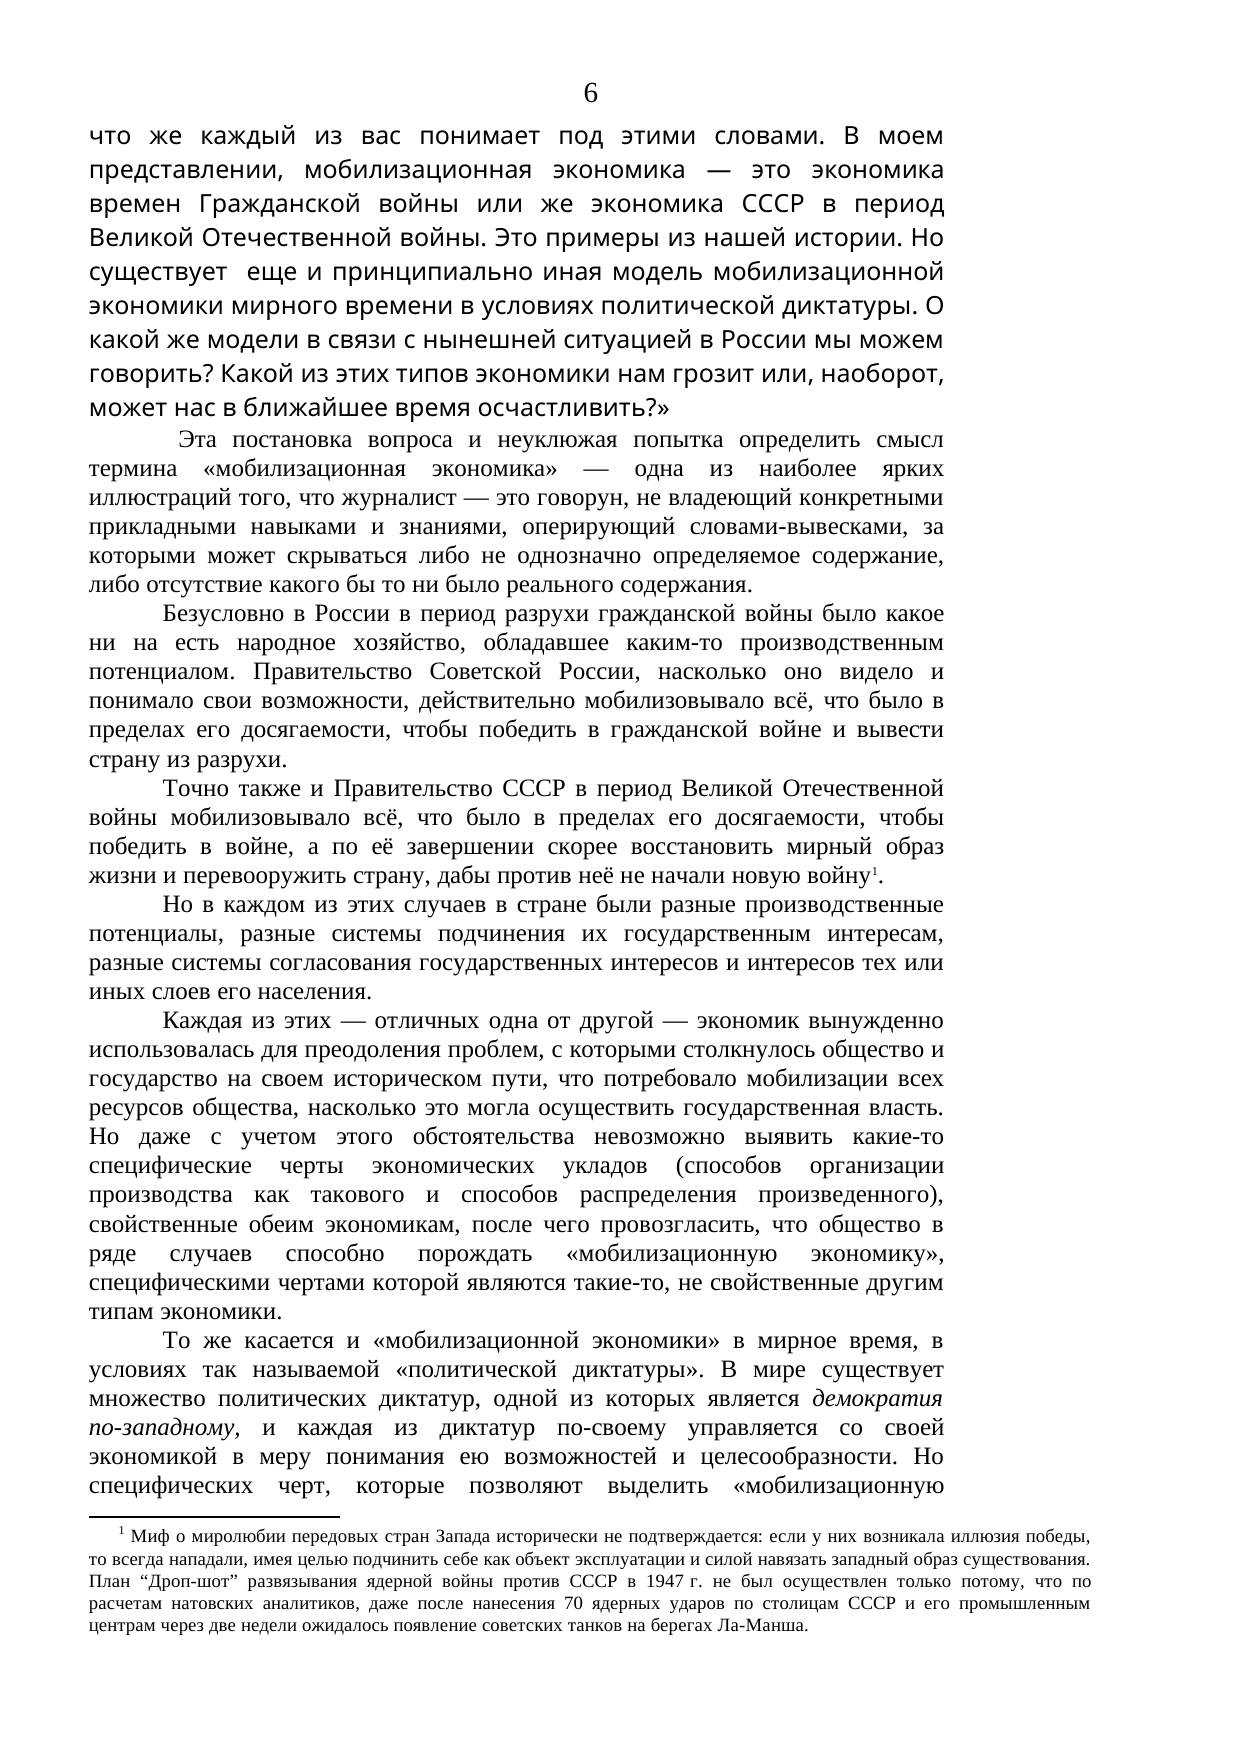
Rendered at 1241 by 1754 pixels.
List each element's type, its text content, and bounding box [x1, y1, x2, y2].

text Безусловно в России в период разрухи гражданской войны было какое ни на есть народное хозяйство, обладавшее каким-то производственным потенциалом. Правительство Советской России, насколько оно видело и понимало свои возможности, действительно мобилизовывало всё, что было в пределах его досягаемости, чтобы победить в гражданской войне и вывести страну из разрухи. [89, 598, 945, 772]
text Каждая из этих — отличных одна от другой — экономик вынужденно использовалась для преодоления проблем, с которыми столкнулось общество и государство на своем историческом пути, что потребовало мобилизации всех ресурсов общества, насколько это могла осуществить государственная власть. Но даже с учетом этого обстоятельства невозможно выявить какие-то специфические черты экономических укладов (способов организации производства как такового и способов распределения произведенного), свойственные обеим экономикам, после чего провозгласить, что общество в ряде случаев способно порождать «мобилизационную экономику», специфическими чертами которой являются такие-то, не свойственные другим типам экономики. [89, 1005, 945, 1325]
text Но в каждом из этих случаев в стране были разные производственные потенциалы, разные системы подчинения их государственным интересам, разные системы согласования государственных интересов и интересов тех или иных слоев его населения. [89, 889, 945, 1005]
text То же касается и «мобилизационной экономики» в мирное время, в условиях так называемой «политической диктатуры». В мире существует множество политических диктатур, одной из которых является демократия по-западному, и каждая из диктатур по-своему управляется со своей экономикой в меру понимания ею возможностей и целесообразности. Но специфических черт, которые позволяют выделить «мобилизационную [89, 1325, 945, 1499]
text что же каждый из вас понимает под этими словами. В моем представлении, мобилизационная экономика — это экономика времен Гражданской войны или же экономика СССР в период Великой Отечественной войны. Это примеры из нашей истории. Но существует еще и принципиально иная модель мобилизационной экономики мирного времени в условиях политической диктатуры. О какой же модели в связи с нынешней ситуацией в России мы можем говорить? Какой из этих типов экономики нам грозит или, наоборот, может нас в ближайшее время осчастливить?» [89, 118, 945, 424]
text Точно также и Правительство СССР в период Великой Отечественной войны мобилизовывало всё, что было в пределах его досягаемости, чтобы победить в войне, а по её завершении скорее восстановить мирный образ жизни и перевооружить страну, дабы против неё не начали новую войну. [89, 772, 945, 889]
text Эта постановка вопроса и неуклюжая попытка определить смысл термина «мобилизационная экономика» — одна из наиболее ярких иллюстраций того, что журналист — это говорун, не владеющий конкретными прикладными навыками и знаниями, оперирующий словами-вывесками, за которыми может скрываться либо не однозначно определяемое содержание, либо отсутствие какого бы то ни было реального содержания. [89, 424, 945, 598]
text Миф о миролюбии передовых стран Запада исторически не подтверждается: если у них возникала иллюзия победы, то всегда нападали, имея целью подчинить себе как объект эксплуатации и силой навязать западный образ существования. План “Дроп-шот” развязывания ядерной войны против СССР в 1947 г. не был осуществлен только потому, что по расчетам натовских аналитиков, даже после нанесения 70 ядерных ударов по столицам СССР и его промышленным центрам через две недели ожидалось появление советских танков на берегах Ла-Манша. [89, 1523, 1092, 1635]
